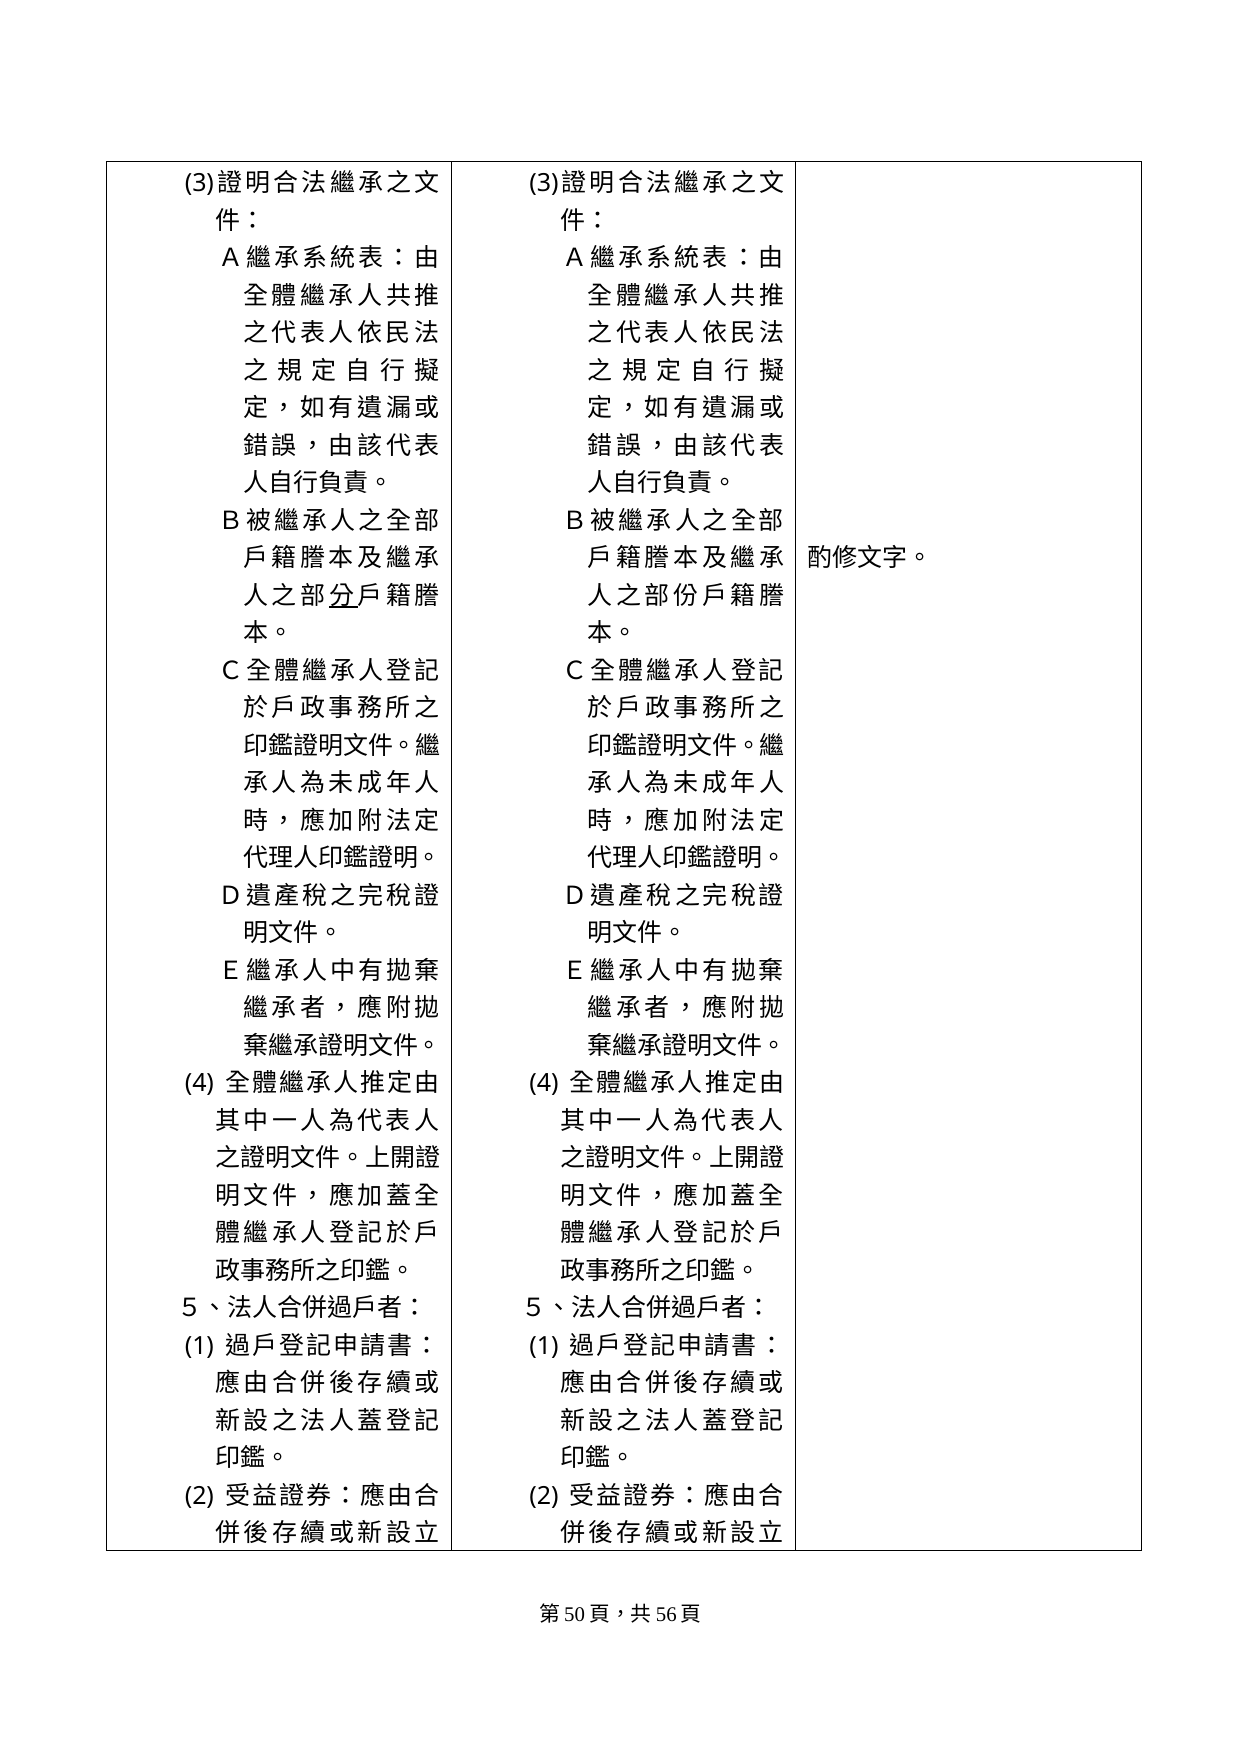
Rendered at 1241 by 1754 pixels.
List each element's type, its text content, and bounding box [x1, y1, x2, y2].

table_header (3)證明合法繼承之文件： Ａ繼承系統表：由全體繼承人共推之代表人依民法之規定自行擬定，如有遺漏或錯誤，由該代表人自行負責。 Ｂ被繼承人之全部戶籍謄本及繼承人之部份戶籍謄本。 Ｃ全體繼承人登記於戶政事務所之印鑑證明文件。繼承人為未成年人時，應加附法定代理人印鑑證明。 Ｄ遺產稅之完稅證明文件。 Ｅ繼承人中有拋棄繼承者，應附拋棄繼承證明文件。 (4) 全體繼承人推定由其中一人為代表人之證明文件。上開證明文件，應加蓋全體繼承人登記於戶政事務所之印鑑。 ５、法人合併過戶者： (1) 過戶登記申請書：應由合併後存續或新設之法人蓋登記印鑑。 (2) 受益證券：應由合併後存續或新設立 [452, 162, 795, 1550]
table_header 酌修文字。 [796, 162, 1141, 1550]
table_header (3)證明合法繼承之文件： Ａ繼承系統表：由全體繼承人共推之代表人依民法之規定自行擬定，如有遺漏或錯誤，由該代表人自行負責。 Ｂ被繼承人之全部戶籍謄本及繼承人之部分戶籍謄本。 Ｃ全體繼承人登記於戶政事務所之印鑑證明文件。繼承人為未成年人時，應加附法定代理人印鑑證明。 Ｄ遺產稅之完稅證明文件。 Ｅ繼承人中有拋棄繼承者，應附拋棄繼承證明文件。 (4) 全體繼承人推定由其中一人為代表人之證明文件。上開證明文件，應加蓋全體繼承人登記於戶政事務所之印鑑。 ５、法人合併過戶者： (1) 過戶登記申請書：應由合併後存續或新設之法人蓋登記印鑑。 (2) 受益證券：應由合併後存續或新設立 [107, 162, 451, 1550]
